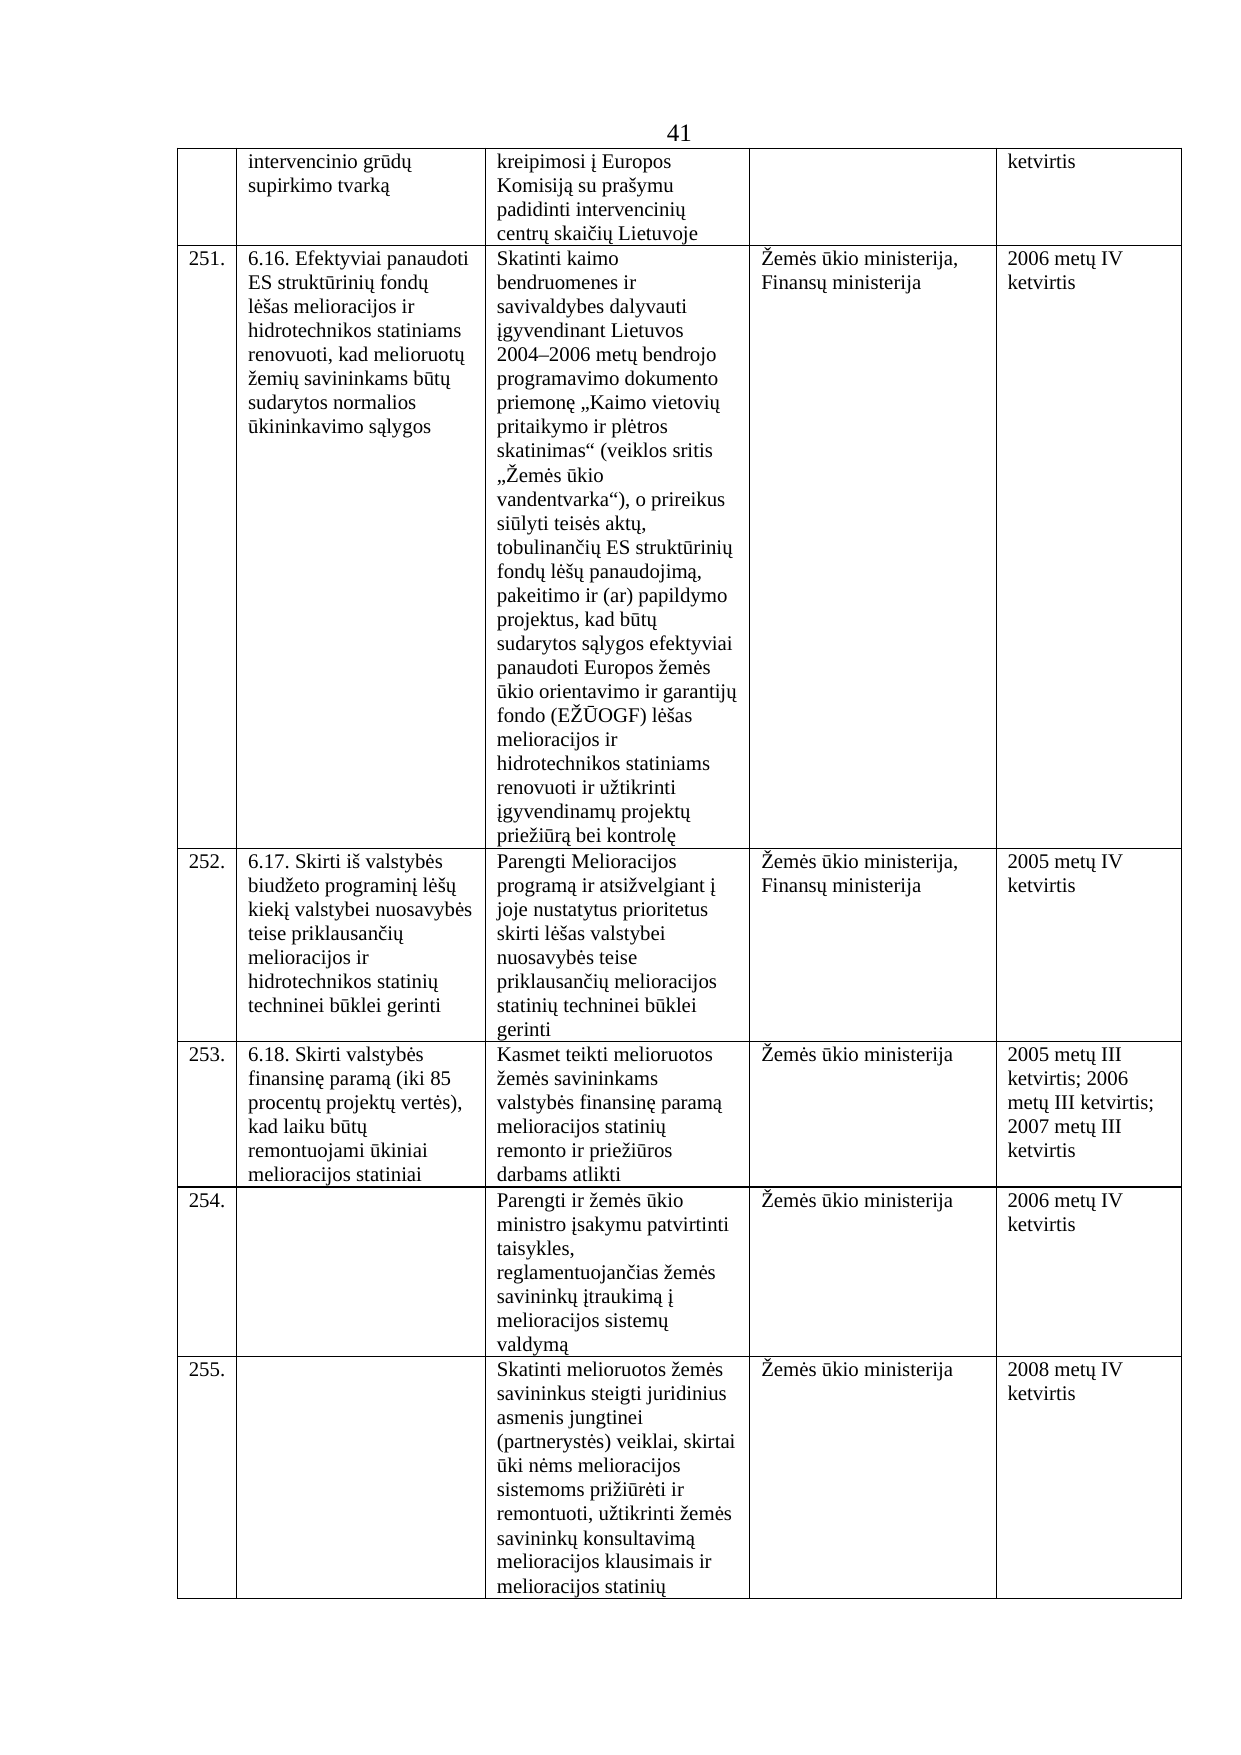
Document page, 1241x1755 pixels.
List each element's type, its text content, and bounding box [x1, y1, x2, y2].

table_cell [178, 149, 236, 245]
table_cell 6.18. Skirti valstybės finansinę paramą (iki 85 procentų projektų vertės), kad laiku būtų remontuojami ūkiniai melioracijos statiniai [237, 1042, 485, 1186]
table_cell [750, 149, 996, 245]
table_cell [237, 1357, 485, 1598]
table_cell Žemės ūkio ministerija [750, 1188, 996, 1356]
table_cell 251. [178, 246, 236, 847]
table_cell Skatinti kaimo bendruomenes ir savivaldybes dalyvauti įgyvendinant Lietuvos 2004–2006 metų bendrojo programavimo dokumento priemonę „Kaimo vietovių pritaikymo ir plėtros skatinimas“ (veiklos sritis „Žemės ūkio vandentvarka“), o prireikus siūlyti teisės aktų, tobulinančių ES struktūrinių fondų lėšų panaudojimą, pakeitimo ir (ar) papildymo projektus, kad būtų sudarytos sąlygos efektyviai panaudoti Europos žemės ūkio orientavimo ir garantijų fondo (EŽŪOGF) lėšas melioracijos ir hidrotechnikos statiniams renovuoti ir užtikrinti įgyvendinamų projektų priežiūrą bei kontrolę [486, 246, 749, 847]
table_cell 255. [178, 1357, 236, 1598]
table_cell 2006 metų IV ketvirtis [997, 246, 1181, 847]
table_cell Žemės ūkio ministerija, Finansų ministerija [750, 849, 996, 1041]
table_cell [237, 1188, 485, 1356]
table_cell Kasmet teikti melioruotos žemės savininkams valstybės finansinę paramą melioracijos statinių remonto ir priežiūros darbams atlikti [486, 1042, 749, 1186]
table_cell 252. [178, 849, 236, 1041]
table_cell Parengti ir žemės ūkio ministro įsakymu patvirtinti taisykles, reglamentuojančias žemės savininkų įtraukimą į melioracijos sistemų valdymą [486, 1188, 749, 1356]
table_cell 2005 metų IV ketvirtis [997, 849, 1181, 1041]
table_cell Žemės ūkio ministerija [750, 1042, 996, 1186]
table_cell 254. [178, 1188, 236, 1356]
table_cell intervencinio grūdų supirkimo tvarką [237, 149, 485, 245]
table_cell Parengti Melioracijos programą ir atsižvelgiant į joje nustatytus prioritetus skirti lėšas valstybei nuosavybės teise priklausančių melioracijos statinių techninei būklei gerinti [486, 849, 749, 1041]
table_cell Žemės ūkio ministerija [750, 1357, 996, 1598]
table_cell kreipimosi į Europos Komisiją su prašymu padidinti intervencinių centrų skaičių Lietuvoje [486, 149, 749, 245]
table_cell Skatinti melioruotos žemės savininkus steigti juridinius asmenis jungtinei (partnerystės) veiklai, skirtai ūki nėms melioracijos sistemoms prižiūrėti ir remontuoti, užtikrinti žemės savininkų konsultavimą melioracijos klausimais ir melioracijos statinių [486, 1357, 749, 1598]
table_cell Žemės ūkio ministerija, Finansų ministerija [750, 246, 996, 847]
table_cell 253. [178, 1042, 236, 1186]
table_cell 2006 metų IV ketvirtis [997, 1188, 1181, 1356]
table_cell ketvirtis [997, 149, 1181, 245]
table_cell 2008 metų IV ketvirtis [997, 1357, 1181, 1598]
table_cell 2005 metų III ketvirtis; 2006 metų III ketvirtis; 2007 metų III ketvirtis [997, 1042, 1181, 1186]
table_cell 6.16. Efektyviai panaudoti ES struktūrinių fondų lėšas melioracijos ir hidrotechnikos statiniams renovuoti, kad melioruotų žemių savininkams būtų sudarytos normalios ūkininkavimo sąlygos [237, 246, 485, 847]
table_cell 6.17. Skirti iš valstybės biudžeto programinį lėšų kiekį valstybei nuosavybės teise priklausančių melioracijos ir hidrotechnikos statinių techninei būklei gerinti [237, 849, 485, 1041]
